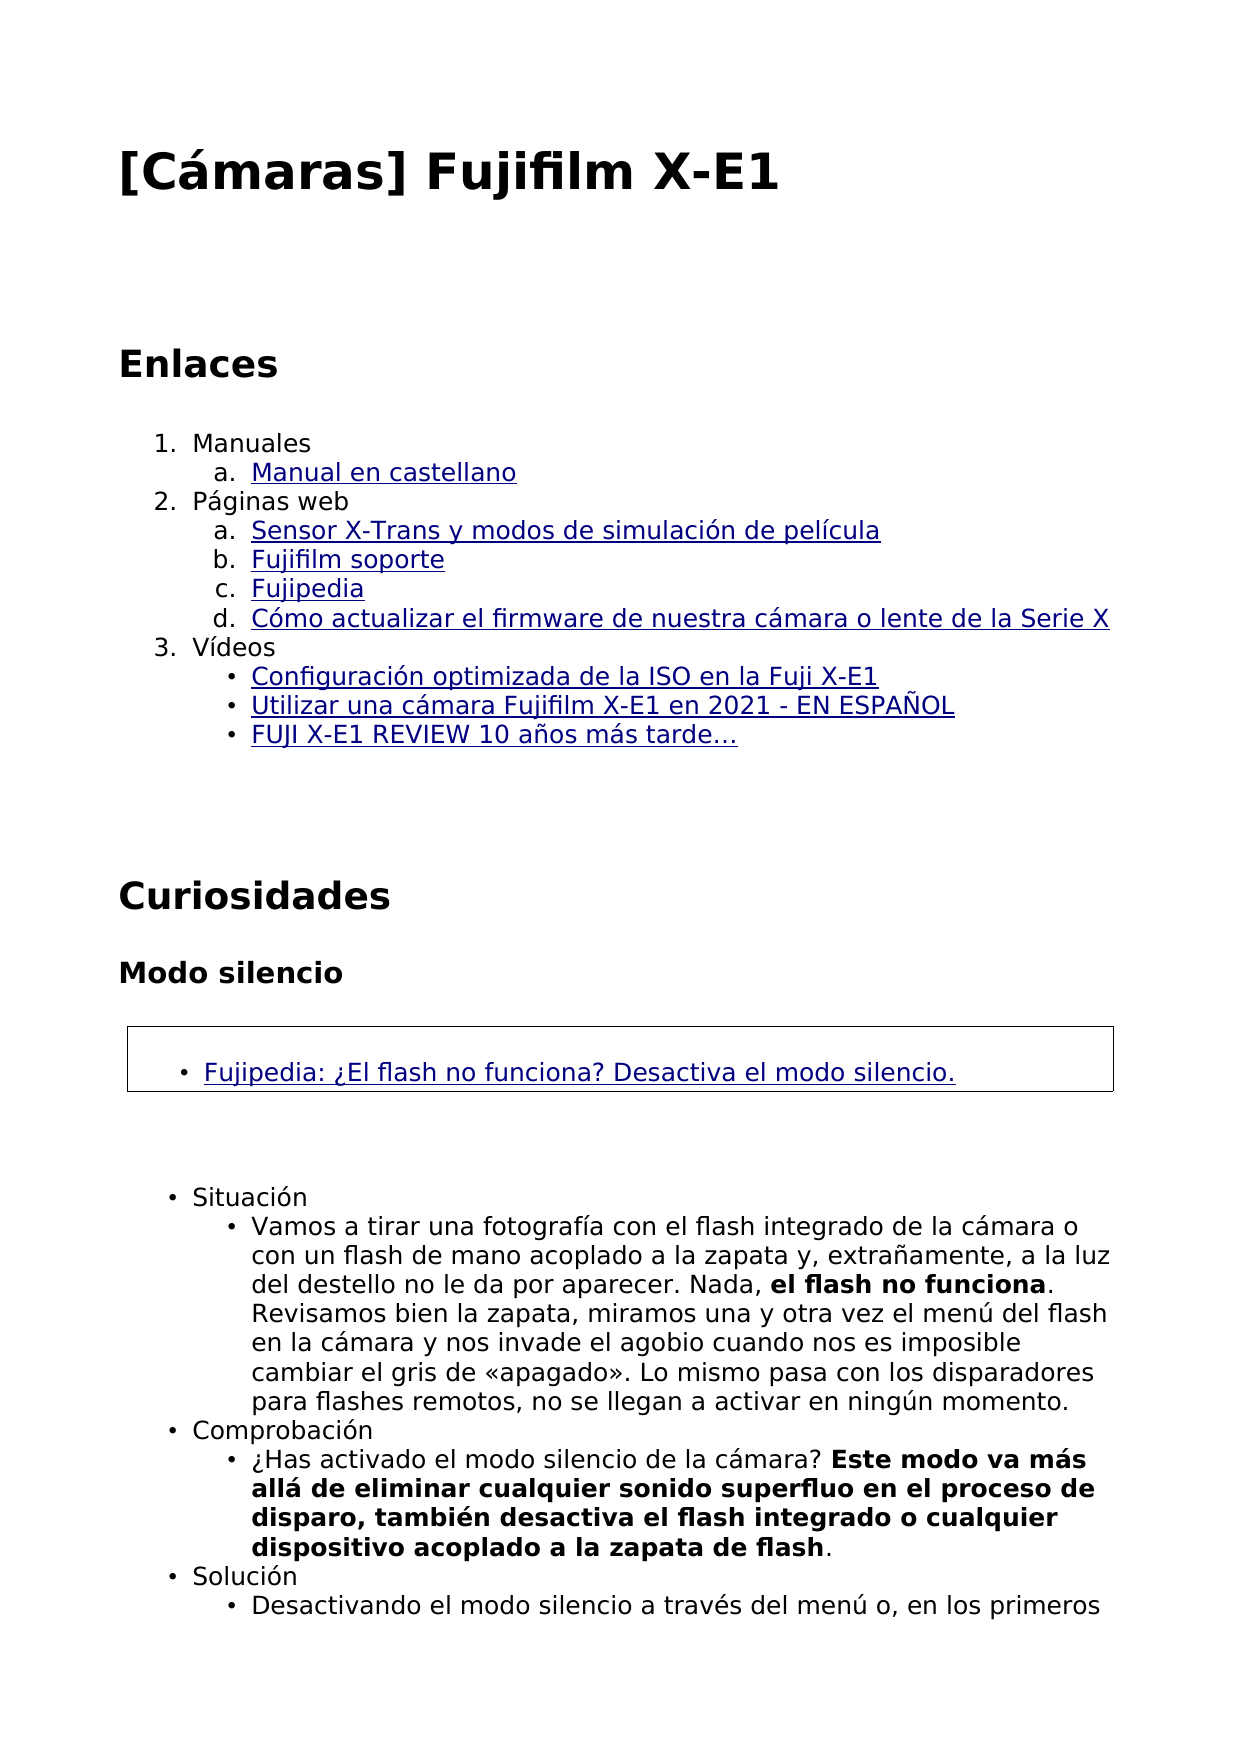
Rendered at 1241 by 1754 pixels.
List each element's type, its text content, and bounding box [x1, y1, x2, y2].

table_header Fujipedia: ¿El flash no funciona? Desactiva el modo silencio. [128, 1027, 1113, 1091]
list Manuales [177, 429, 1122, 458]
subtitle Enlaces [118, 343, 1122, 387]
list ¿Has activado el modo silencio de la cámara? Este modo va más allá de eliminar cualquier sonido superfluo en el proceso de disparo, también desactiva el flash integrado o cualquier dispositivo acoplado a la zapata de flash. [236, 1445, 1122, 1562]
list Sensor X-Trans y modos de simulación de película [236, 516, 1122, 545]
list Solución [177, 1562, 1122, 1591]
subtitle [Cámaras] Fujifilm X-E1 [118, 143, 1122, 201]
subtitle Curiosidades [118, 875, 1122, 918]
list Desactivando el modo silencio a través del menú o, en los primeros [236, 1591, 1122, 1620]
list Comprobación [177, 1416, 1122, 1445]
list Fujifilm soporte [236, 545, 1122, 574]
subtitle Modo silencio [118, 956, 1122, 990]
list Fujipedia [236, 574, 1122, 604]
list Situación [177, 1183, 1122, 1212]
list Manual en castellano [236, 458, 1122, 487]
list Páginas web [177, 487, 1122, 516]
list Utilizar una cámara Fujifilm X-E1 en 2021 - EN ESPAÑOL [236, 691, 1122, 720]
list Vídeos [177, 633, 1122, 662]
list Configuración optimizada de la ISO en la Fuji X-E1 [236, 662, 1122, 691]
list Cómo actualizar el firmware de nuestra cámara o lente de la Serie X [236, 604, 1122, 633]
list Vamos a tirar una fotografía con el flash integrado de la cámara o con un flash de mano acoplado a la zapata y, extrañamente, a la luz del destello no le da por aparecer. Nada, el flash no funciona. Revisamos bien la zapata, miramos una y otra vez el menú del flash en la cámara y nos invade el agobio cuando nos es imposible cambiar el gris de «apagado». Lo mismo pasa con los disparadores para flashes remotos, no se llegan a activar en ningún momento. [236, 1212, 1122, 1416]
list FUJI X-E1 REVIEW 10 años más tarde… [236, 720, 1122, 749]
